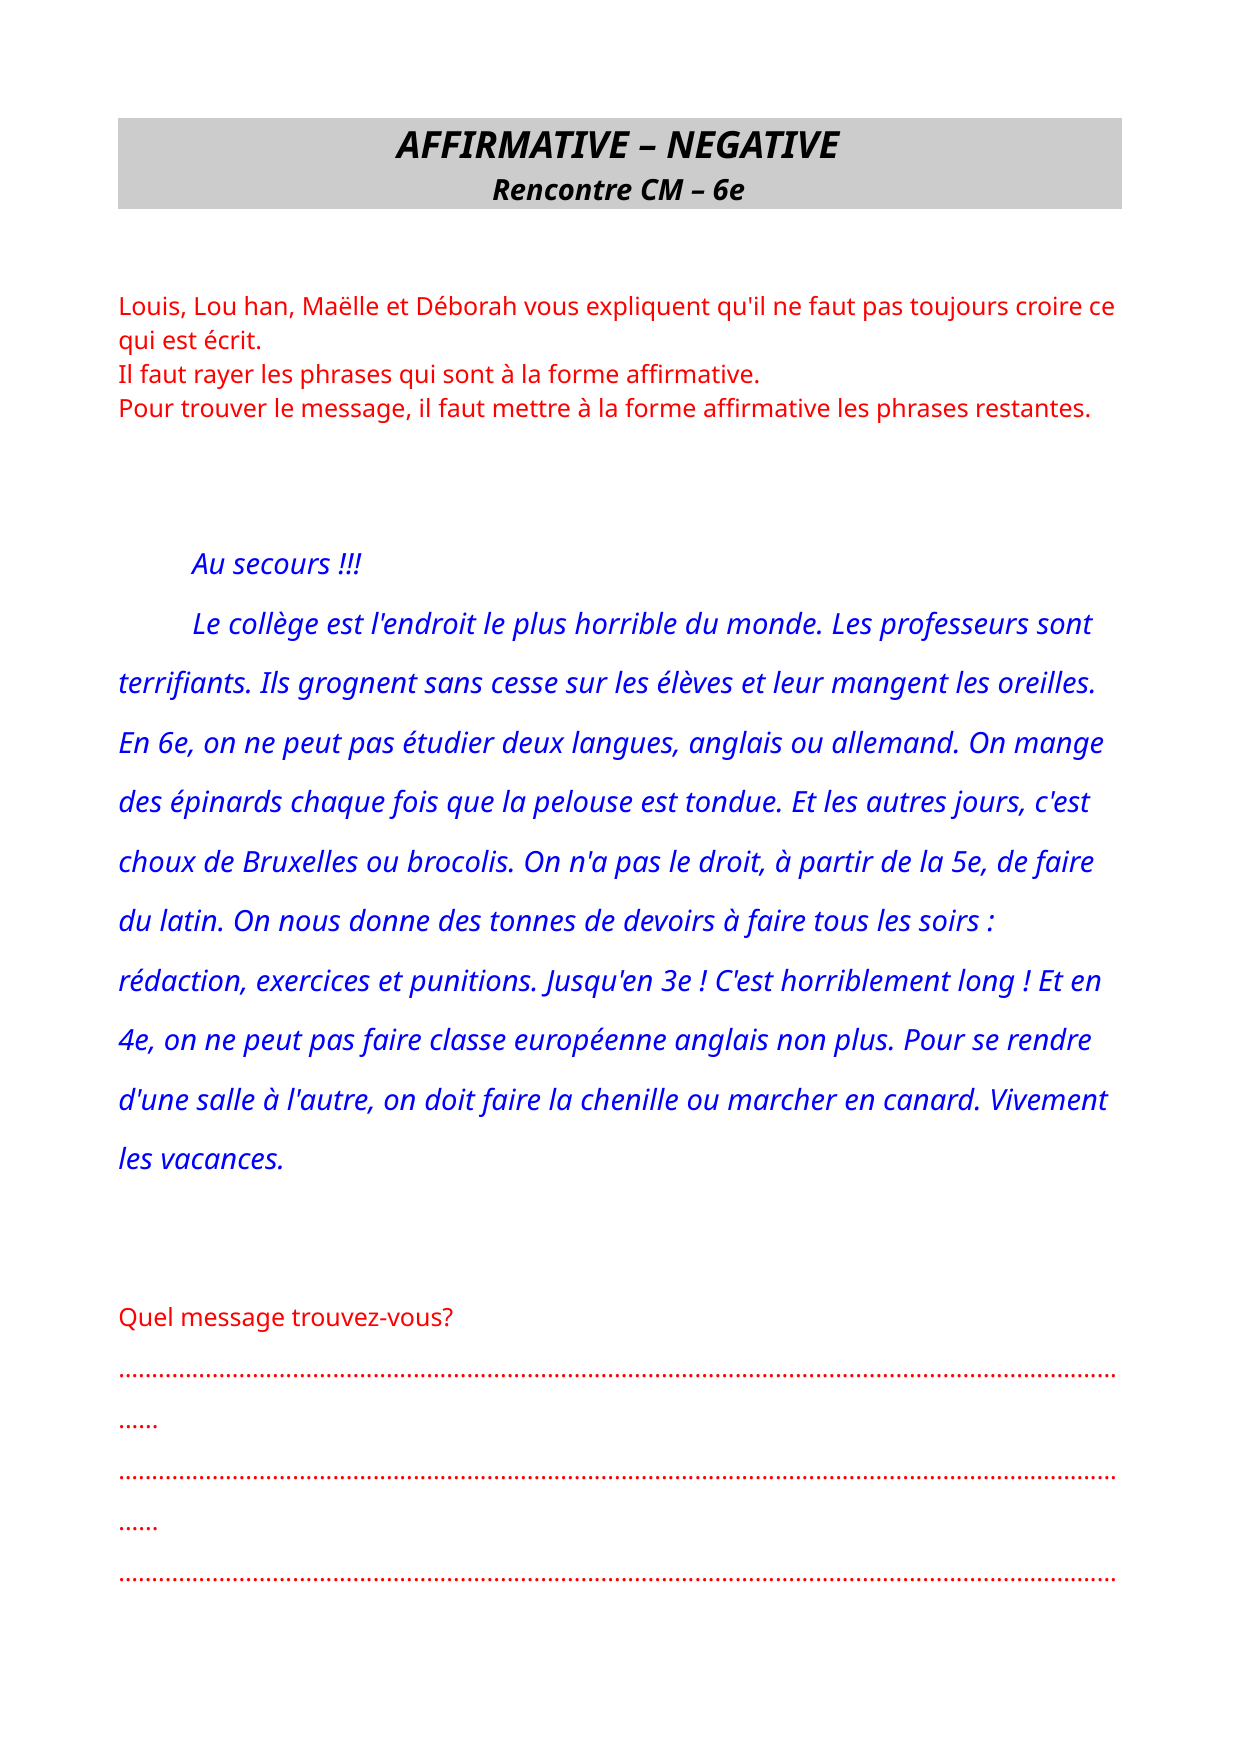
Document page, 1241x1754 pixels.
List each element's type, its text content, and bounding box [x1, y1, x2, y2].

text Au secours !!! [118, 543, 1122, 583]
text …........................................................................................................................................................….................................................................................................................................................. [118, 1453, 1122, 1589]
text Pour trouver le message, il faut mettre à la forme affirmative les phrases restantes. [118, 390, 1122, 424]
text AFFIRMATIVE – NEGATIVE [118, 118, 1122, 169]
text …........................................................................................................................................................ [118, 1351, 1122, 1436]
text Quel message trouvez-vous? [118, 1300, 1122, 1334]
text Louis, Lou han, Maëlle et Déborah vous expliquent qu'il ne faut pas toujours croire ce qui est écrit. [118, 288, 1122, 356]
text Il faut rayer les phrases qui sont à la forme affirmative. [118, 356, 1122, 390]
text Rencontre CM – 6e [118, 169, 1122, 209]
text Le collège est l'endroit le plus horrible du monde. Les professeurs sont terrifiants. Ils grognent sans cesse sur les élèves et leur mangent les oreilles. En 6e, on ne peut pas étudier deux langues, anglais ou allemand. On mange des épinards chaque fois que la pelouse est tondue. Et les autres jours, c'est choux de Bruxelles ou brocolis. On n'a pas le droit, à partir de la 5e, de faire du latin. On nous donne des tonnes de devoirs à faire tous les soirs : rédaction, exercices et punitions. Jusqu'en 3e ! C'est horriblement long ! Et en 4e, on ne peut pas faire classe européenne anglais non plus. Pour se rendre d'une salle à l'autre, on doit faire la chenille ou marcher en canard. Vivement les vacances. [118, 603, 1122, 1178]
